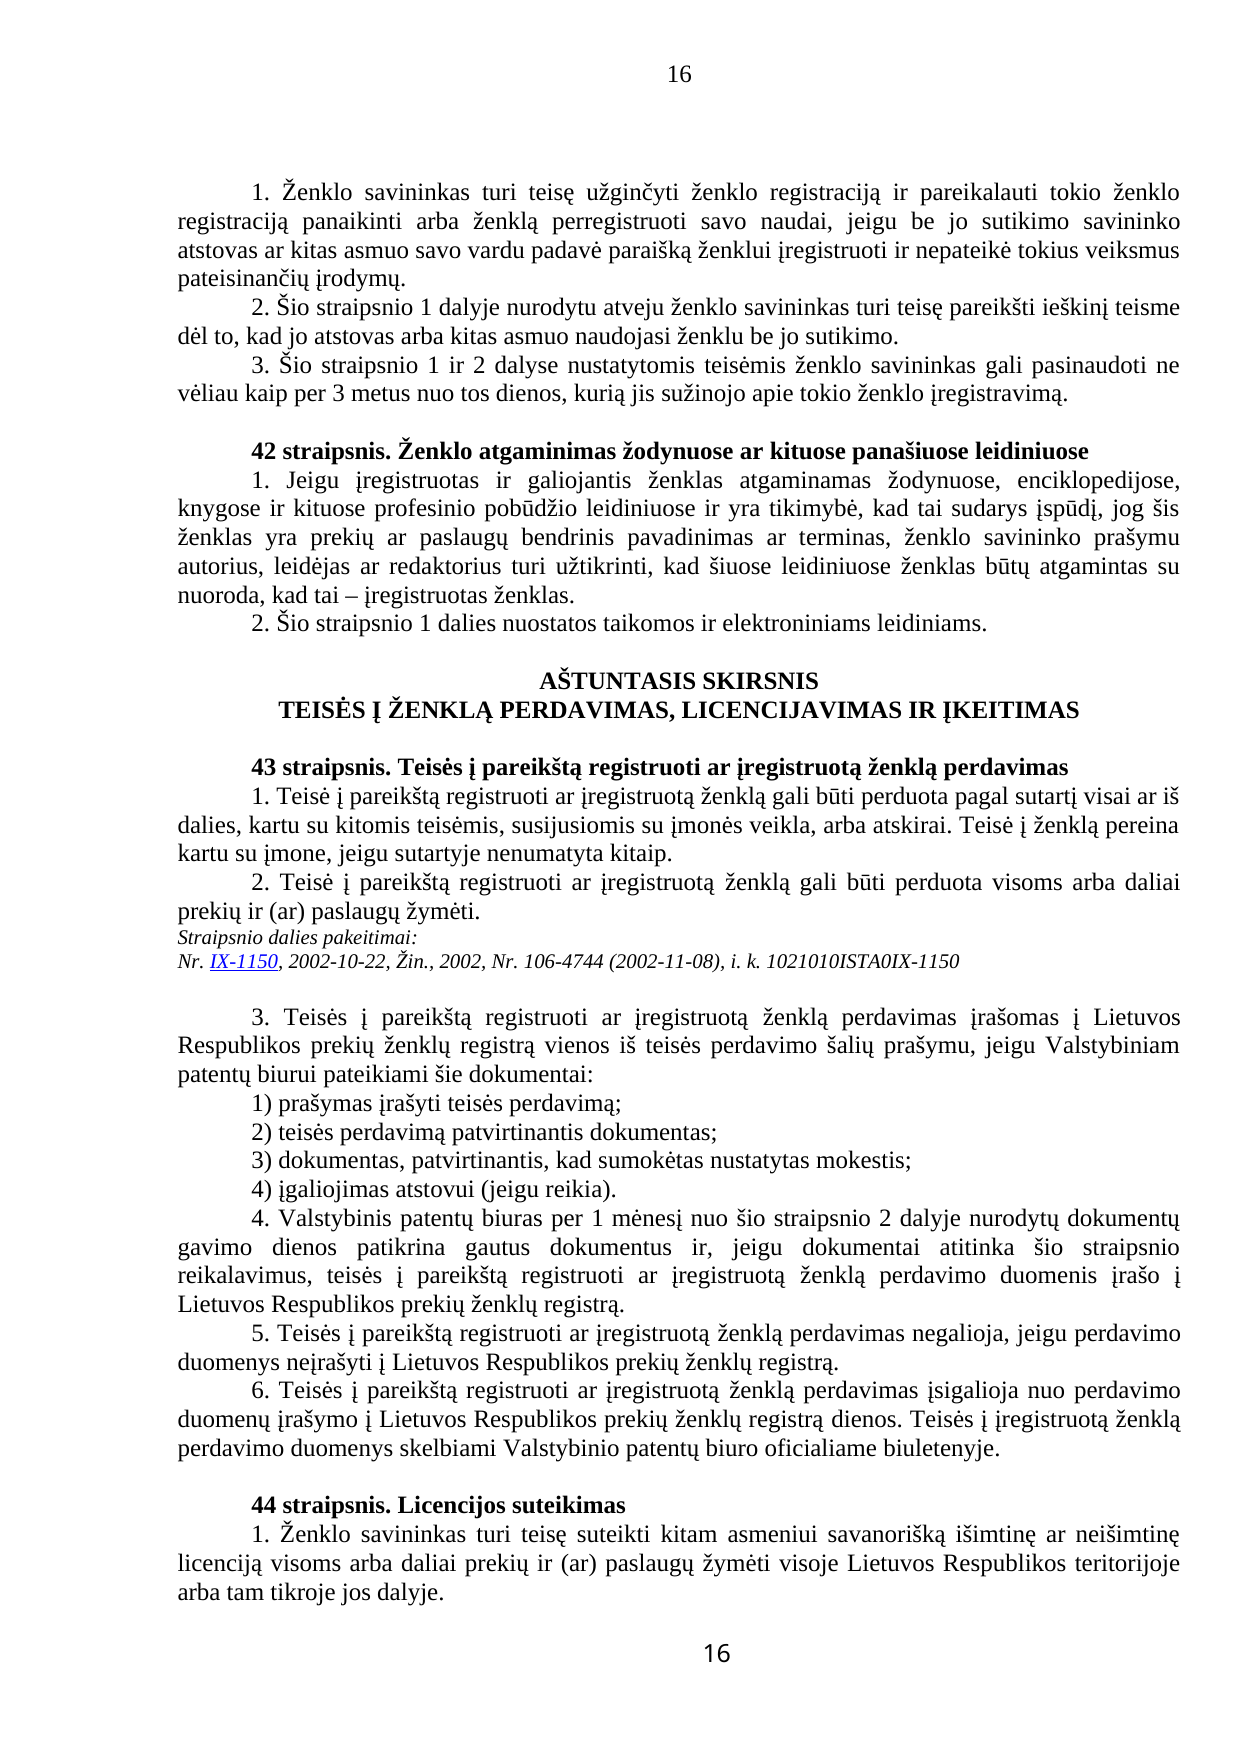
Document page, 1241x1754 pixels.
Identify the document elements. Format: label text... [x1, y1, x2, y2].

text 1. Teisė į pareikštą registruoti ar įregistruotą ženklą gali būti perduota pagal sutartį visai ar iš dalies, kartu su kitomis teisėmis, susijusiomis su įmonės veikla, arba atskirai. Teisė į ženklą pereina kartu su įmone, jeigu sutartyje nenumatyta kitaip. [177, 781, 1181, 867]
text 4) įgaliojimas atstovui (jeigu reikia). [177, 1174, 1181, 1203]
text 5. Teisės į pareikštą registruoti ar įregistruotą ženklą perdavimas negalioja, jeigu perdavimo duomenys neįrašyti į Lietuvos Respublikos prekių ženklų registrą. [177, 1318, 1181, 1375]
text 1) prašymas įrašyti teisės perdavimą; [177, 1088, 1181, 1117]
text 3. Teisės į pareikštą registruoti ar įregistruotą ženklą perdavimas įrašomas į Lietuvos Respublikos prekių ženklų registrą vienos iš teisės perdavimo šalių prašymu, jeigu Valstybiniam patentų biurui pateikiami šie dokumentai: [177, 1002, 1181, 1088]
text 2) teisės perdavimą patvirtinantis dokumentas; [177, 1117, 1181, 1145]
text 2. Šio straipsnio 1 dalies nuostatos taikomos ir elektroniniams leidiniams. [177, 608, 1181, 637]
text 3. Šio straipsnio 1 ir 2 dalyse nustatytomis teisėmis ženklo savininkas gali pasinaudoti ne vėliau kaip per 3 metus nuo tos dienos, kurią jis sužinojo apie tokio ženklo įregistravimą. [177, 350, 1181, 407]
text Straipsnio dalies pakeitimai: [177, 925, 1181, 949]
text Nr. IX-1150, 2002-10-22, Žin., 2002, Nr. 106-4744 (2002-11-08), i. k. 1021010ISTA0IX-1150 [177, 949, 1181, 973]
text AŠTUNTASIS SKIRSNIS [177, 666, 1181, 695]
text 42 straipsnis. Ženklo atgaminimas žodynuose ar kituose panašiuose leidiniuose [177, 436, 1181, 465]
text 1. Ženklo savininkas turi teisę suteikti kitam asmeniui savanorišką išimtinę ar neišimtinę licenciją visoms arba daliai prekių ir (ar) paslaugų žymėti visoje Lietuvos Respublikos teritorijoje arba tam tikroje jos dalyje. [177, 1519, 1181, 1605]
text 3) dokumentas, patvirtinantis, kad sumokėtas nustatytas mokestis; [177, 1145, 1181, 1174]
text 6. Teisės į pareikštą registruoti ar įregistruotą ženklą perdavimas įsigalioja nuo perdavimo duomenų įrašymo į Lietuvos Respublikos prekių ženklų registrą dienos. Teisės į įregistruotą ženklą perdavimo duomenys skelbiami Valstybinio patentų biuro oficialiame biuletenyje. [177, 1375, 1181, 1462]
text 4. Valstybinis patentų biuras per 1 mėnesį nuo šio straipsnio 2 dalyje nurodytų dokumentų gavimo dienos patikrina gautus dokumentus ir, jeigu dokumentai atitinka šio straipsnio reikalavimus, teisės į pareikštą registruoti ar įregistruotą ženklą perdavimo duomenis įrašo į Lietuvos Respublikos prekių ženklų registrą. [177, 1203, 1181, 1318]
text 44 straipsnis. Licencijos suteikimas [177, 1490, 1181, 1519]
text 2. Teisė į pareikštą registruoti ar įregistruotą ženklą gali būti perduota visoms arba daliai prekių ir (ar) paslaugų žymėti. [177, 867, 1181, 925]
text 2. Šio straipsnio 1 dalyje nurodytu atveju ženklo savininkas turi teisę pareikšti ieškinį teisme dėl to, kad jo atstovas arba kitas asmuo naudojasi ženklu be jo sutikimo. [177, 292, 1181, 350]
text TEISĖS Į ŽENKLĄ PERDAVIMAS, LICENCIJAVIMAS IR ĮKEITIMAS [177, 695, 1181, 723]
text 1. Jeigu įregistruotas ir galiojantis ženklas atgaminamas žodynuose, enciklopedijose, knygose ir kituose profesinio pobūdžio leidiniuose ir yra tikimybė, kad tai sudarys įspūdį, jog šis ženklas yra prekių ar paslaugų bendrinis pavadinimas ar terminas, ženklo savininko prašymu autorius, leidėjas ar redaktorius turi užtikrinti, kad šiuose leidiniuose ženklas būtų atgamintas su nuoroda, kad tai – įregistruotas ženklas. [177, 465, 1181, 608]
text 43 straipsnis. Teisės į pareikštą registruoti ar įregistruotą ženklą perdavimas [177, 752, 1181, 781]
text 1. Ženklo savininkas turi teisę užginčyti ženklo registraciją ir pareikalauti tokio ženklo registraciją panaikinti arba ženklą perregistruoti savo naudai, jeigu be jo sutikimo savininko atstovas ar kitas asmuo savo vardu padavė paraišką ženklui įregistruoti ir nepateikė tokius veiksmus pateisinančių įrodymų. [177, 177, 1181, 292]
